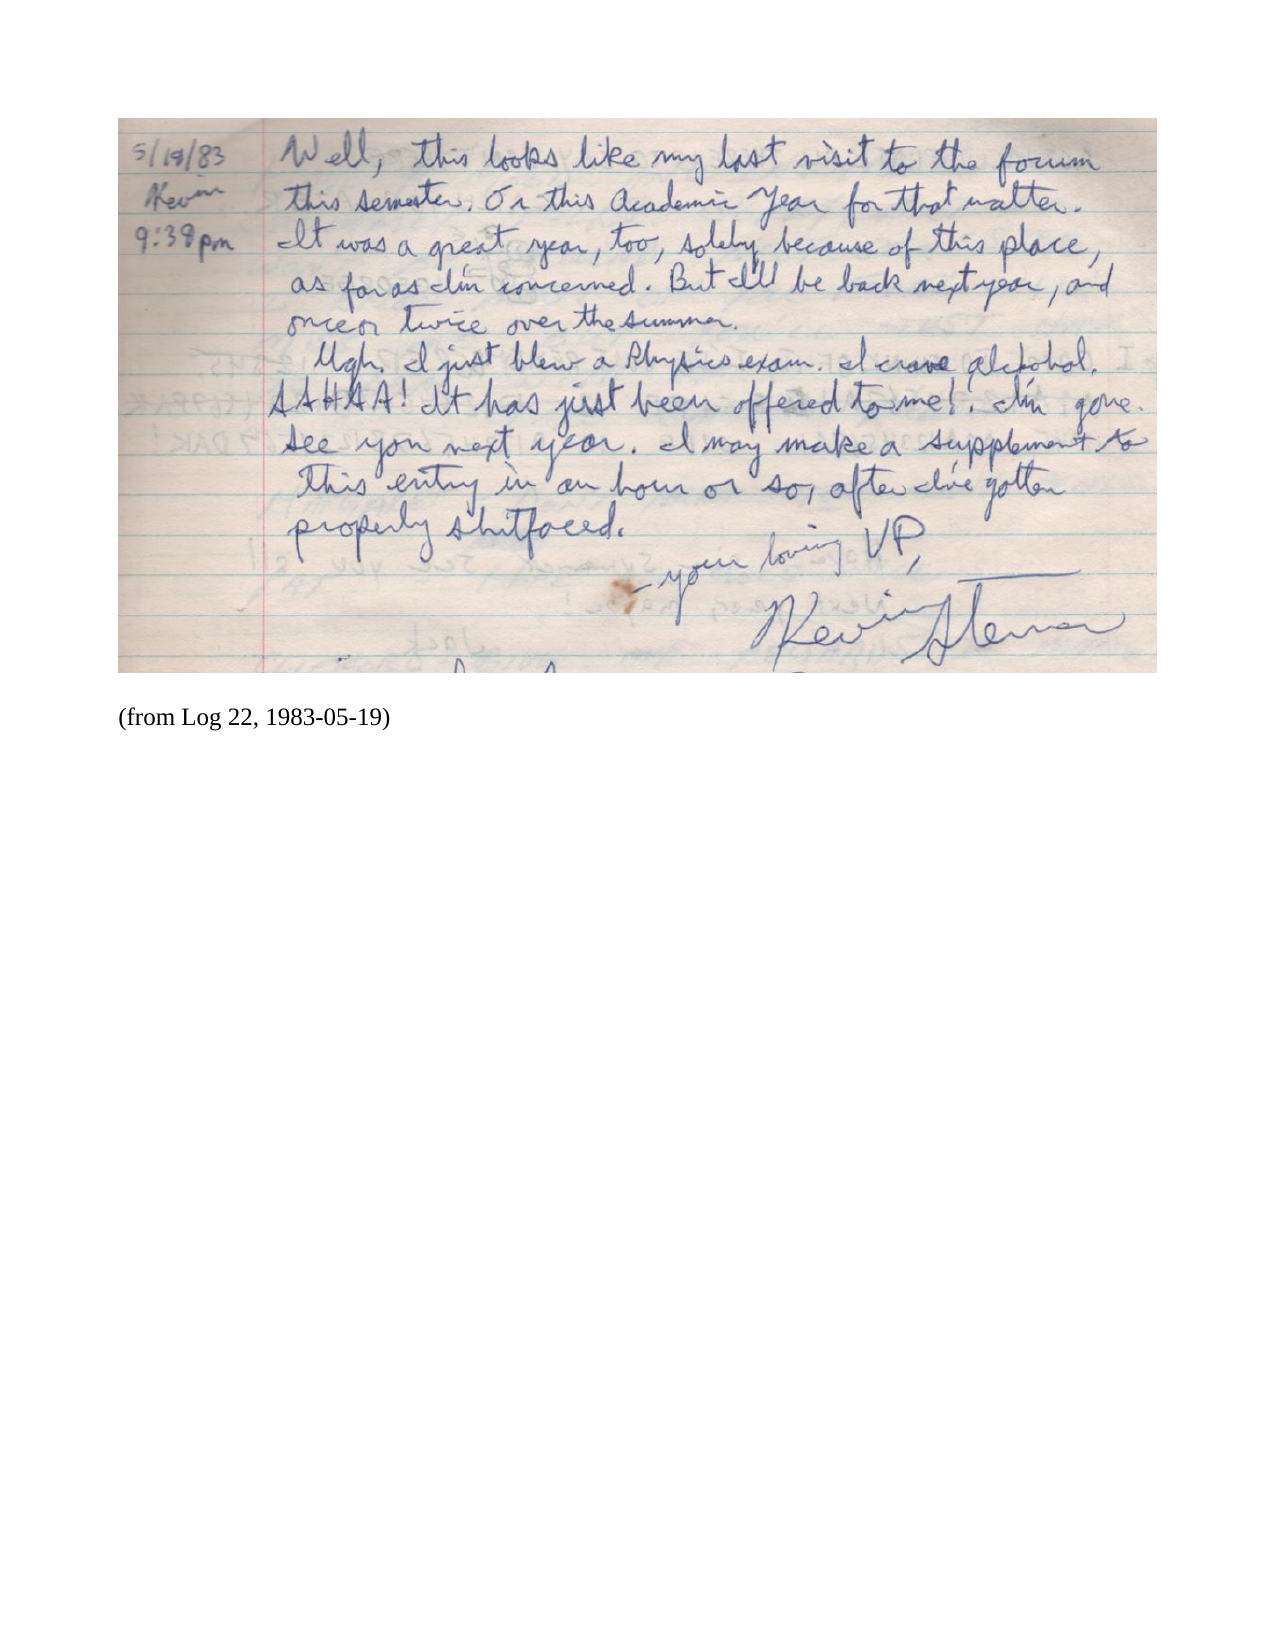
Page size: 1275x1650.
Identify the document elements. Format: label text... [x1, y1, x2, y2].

text (from Log 22, 1983-05-19) [118, 702, 1157, 730]
picture [118, 118, 1157, 673]
